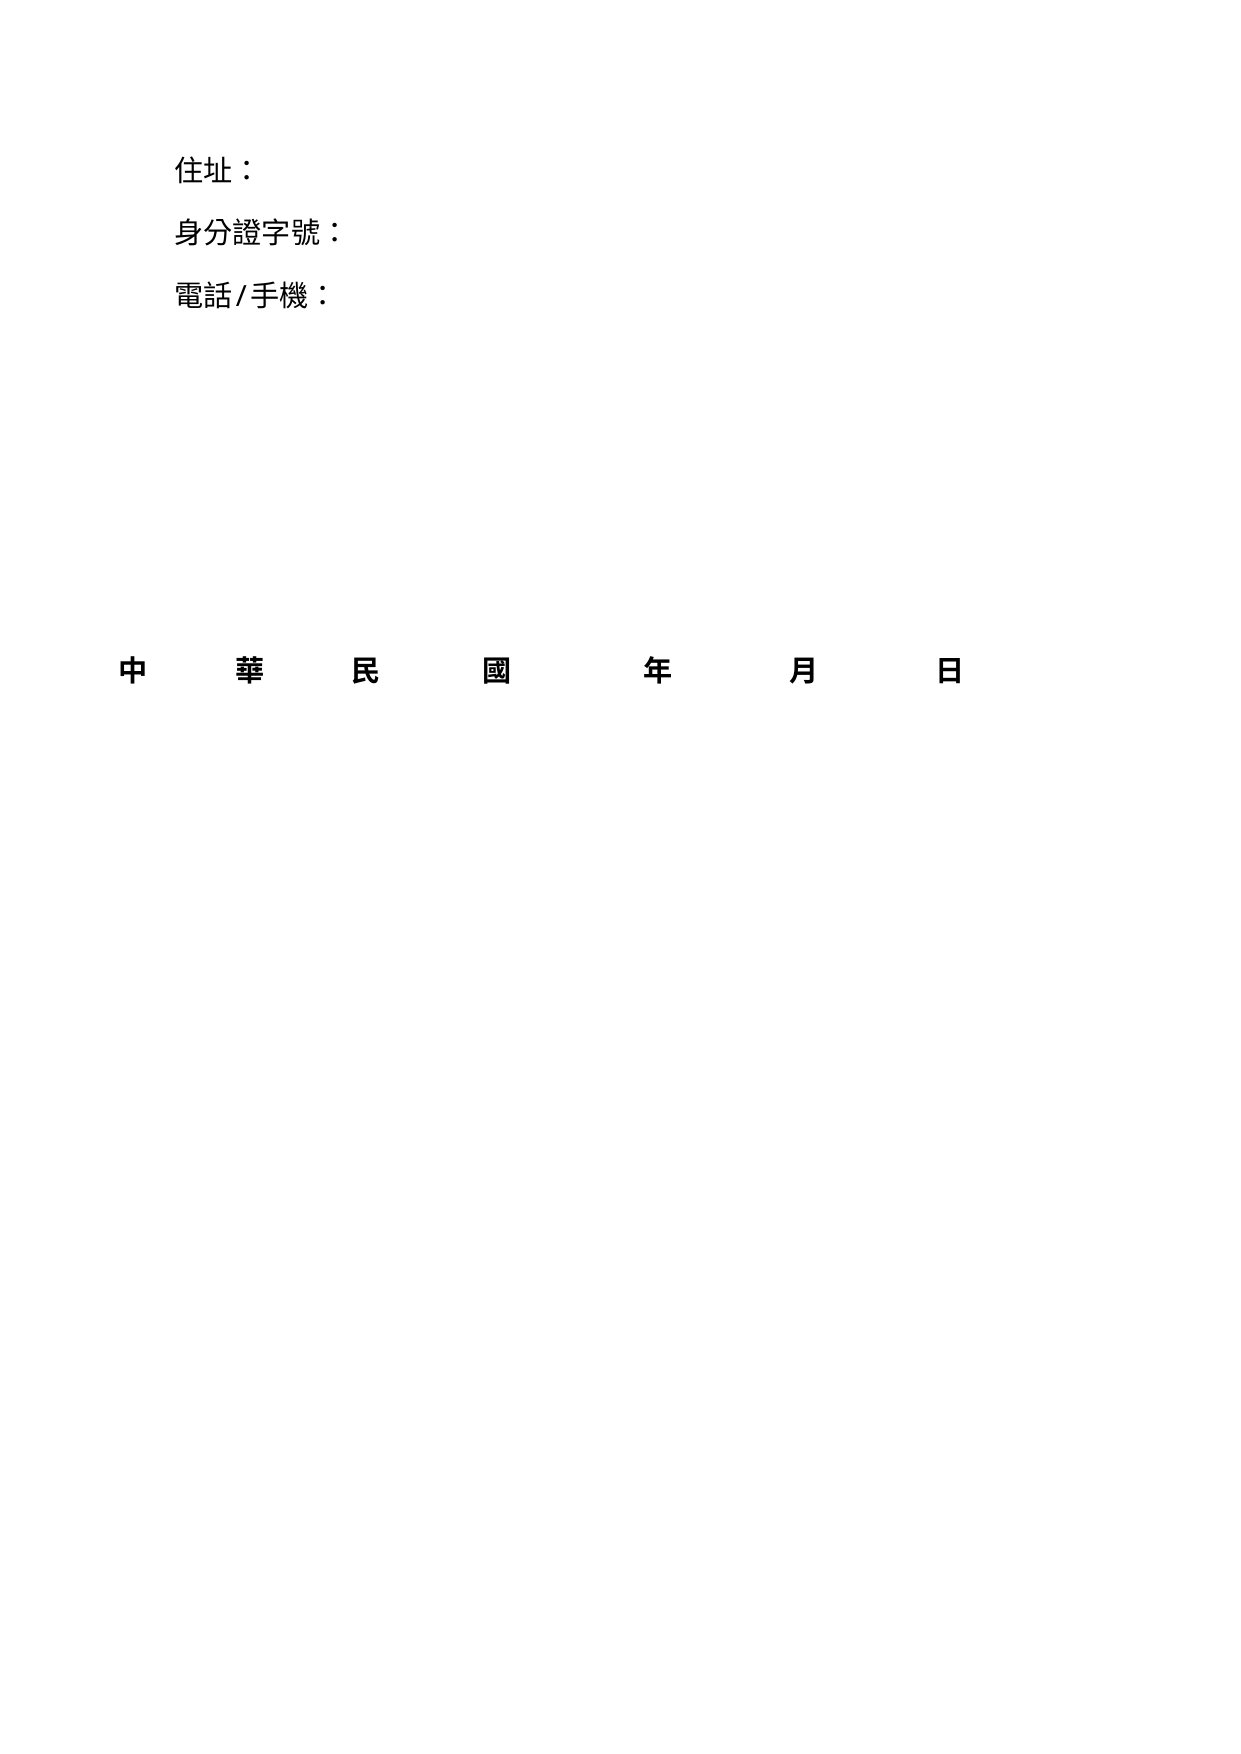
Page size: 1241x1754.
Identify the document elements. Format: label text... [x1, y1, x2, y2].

text 身分證字號： [118, 189, 1122, 252]
text 住址： [118, 127, 1122, 189]
text 中 華 民 國 年 月 日 [118, 627, 1122, 689]
text 電話/手機： [118, 252, 1122, 314]
